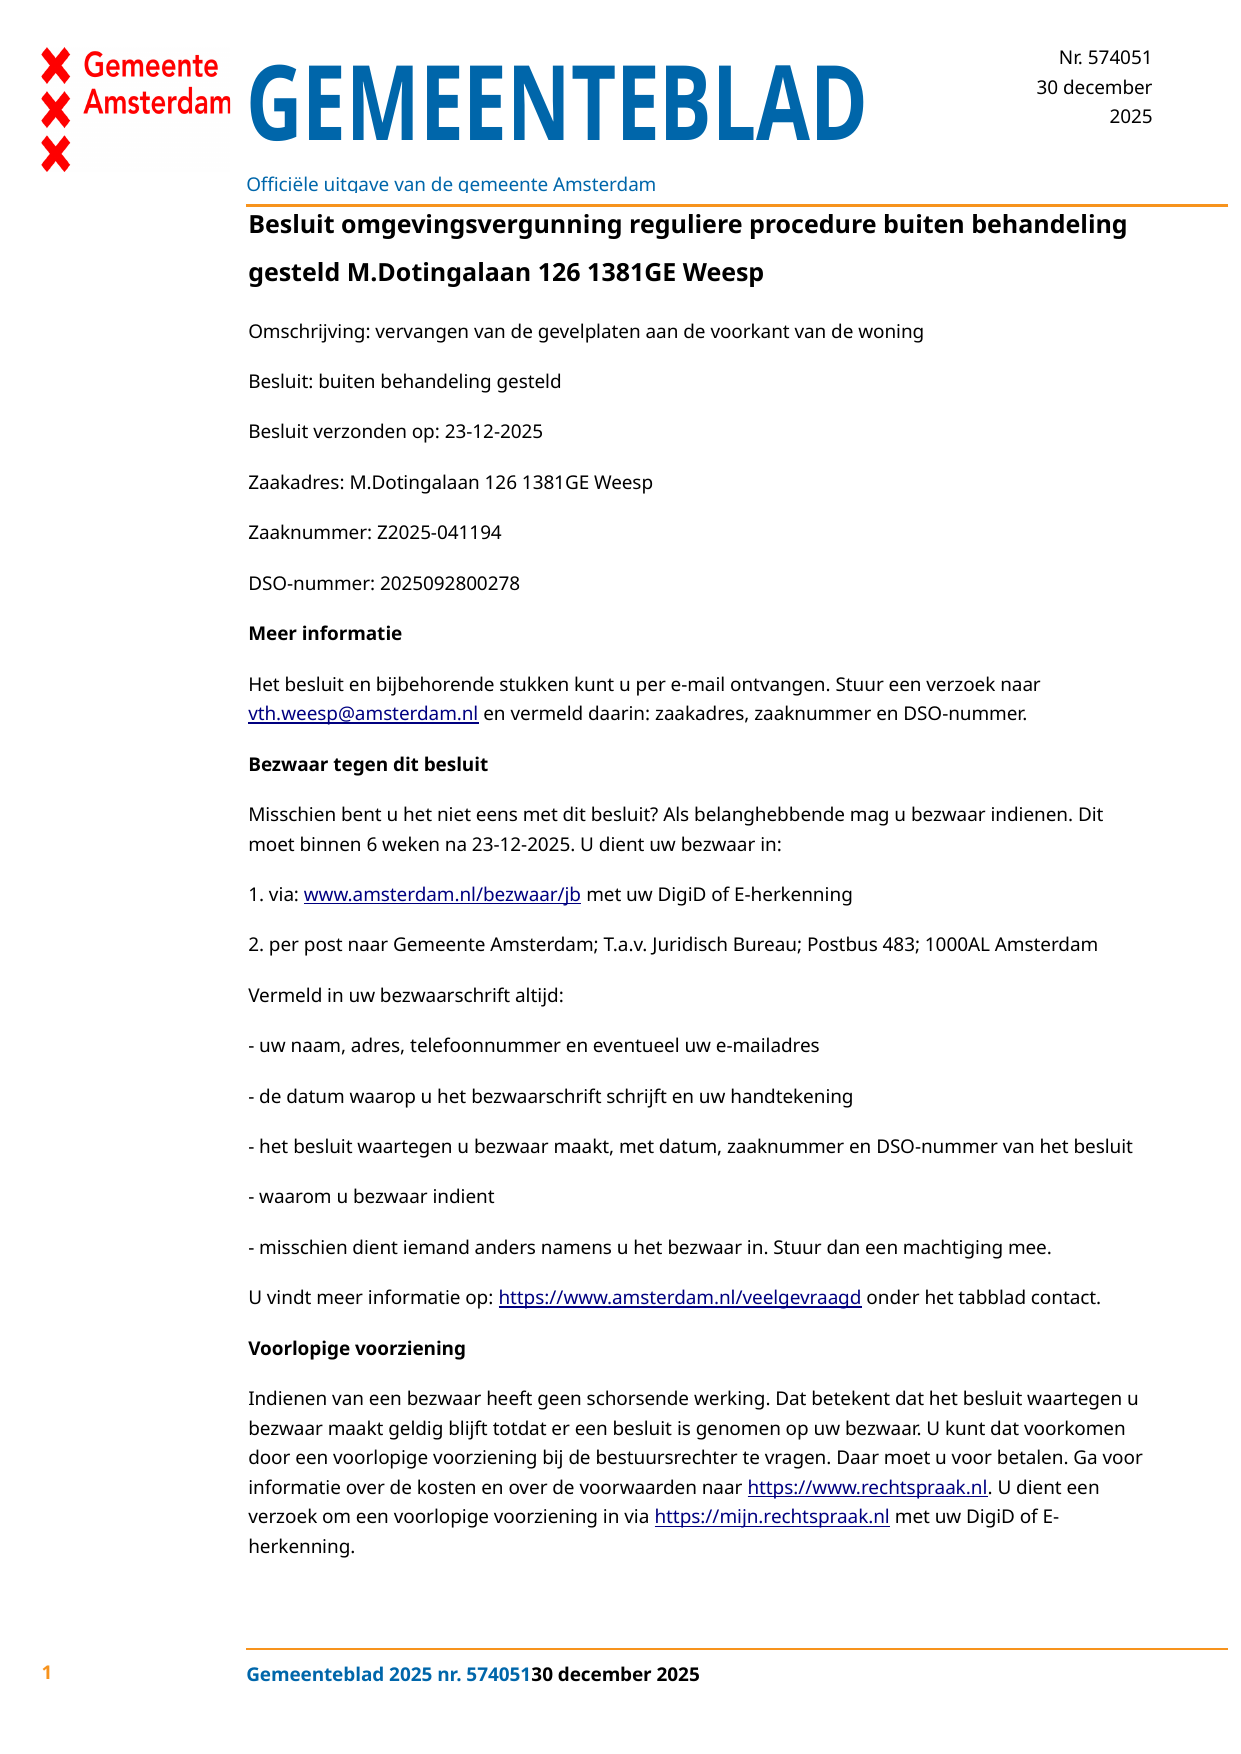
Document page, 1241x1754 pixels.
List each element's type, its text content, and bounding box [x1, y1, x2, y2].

text Zaakadres: M.Dotingalaan 126 1381GE Weesp [248, 469, 1152, 495]
text Omschrijving: vervangen van de gevelplaten aan de voorkant van de woning [248, 318, 1152, 344]
text Besluit verzonden op: 23-12-2025 [248, 419, 1152, 444]
text U vindt meer informatie op: https://www.amsterdam.nl/veelgevraagd onder het tabblad contact. [248, 1284, 1152, 1310]
picture [41, 47, 231, 172]
text - de datum waarop u het bezwaarschrift schrijft en uw handtekening [248, 1083, 1152, 1109]
text Misschien bent u het niet eens met dit besluit? Als belanghebbende mag u bezwaar indienen. Dit moet binnen 6 weken na 23-12-2025. U dient uw bezwaar in: [248, 801, 1152, 857]
text Vermeld in uw bezwaarschrift altijd: [248, 982, 1152, 1008]
text Bezwaar tegen dit besluit [248, 751, 1152, 777]
text 1. via: www.amsterdam.nl/bezwaar/jb met uw DigiD of E-herkenning [248, 881, 1152, 907]
text Indienen van een bezwaar heeft geen schorsende werking. Dat betekent dat het besluit waartegen u bezwaar maakt geldig blijft totdat er een besluit is genomen op uw bezwaar. U kunt dat voorkomen door een voorlopige voorziening bij de bestuursrechter te vragen. Daar moet u voor betalen. Ga voor informatie over de kosten en over de voorwaarden naar https://www.rechtspraak.nl. U dient een verzoek om een voorlopige voorziening in via https://mijn.rechtspraak.nl met uw DigiD of E-herkenning. [248, 1385, 1152, 1559]
text - uw naam, adres, telefoonnummer en eventueel uw e-mailadres [248, 1032, 1152, 1058]
text 2. per post naar Gemeente Amsterdam; T.a.v. Juridisch Bureau; Postbus 483; 1000AL Amsterdam [248, 932, 1152, 957]
text - waarom u bezwaar indient [248, 1184, 1152, 1209]
text Besluit omgevingsvergunning reguliere procedure buiten behandeling gesteld M.Dotingalaan 126 1381GE Weesp [248, 207, 1152, 288]
text - het besluit waartegen u bezwaar maakt, met datum, zaaknummer en DSO-nummer van het besluit [248, 1133, 1152, 1159]
text Meer informatie [248, 620, 1152, 646]
text Zaaknummer: Z2025-041194 [248, 519, 1152, 545]
text Het besluit en bijbehorende stukken kunt u per e-mail ontvangen. Stuur een verzoek naar vth.weesp@amsterdam.nl en vermeld daarin: zaakadres, zaaknummer en DSO-nummer. [248, 671, 1152, 726]
text Voorlopige voorziening [248, 1335, 1152, 1361]
text - misschien dient iemand anders namens u het bezwaar in. Stuur dan een machtiging mee. [248, 1234, 1152, 1260]
text Besluit: buiten behandeling gesteld [248, 368, 1152, 394]
text DSO-nummer: 2025092800278 [248, 570, 1152, 596]
